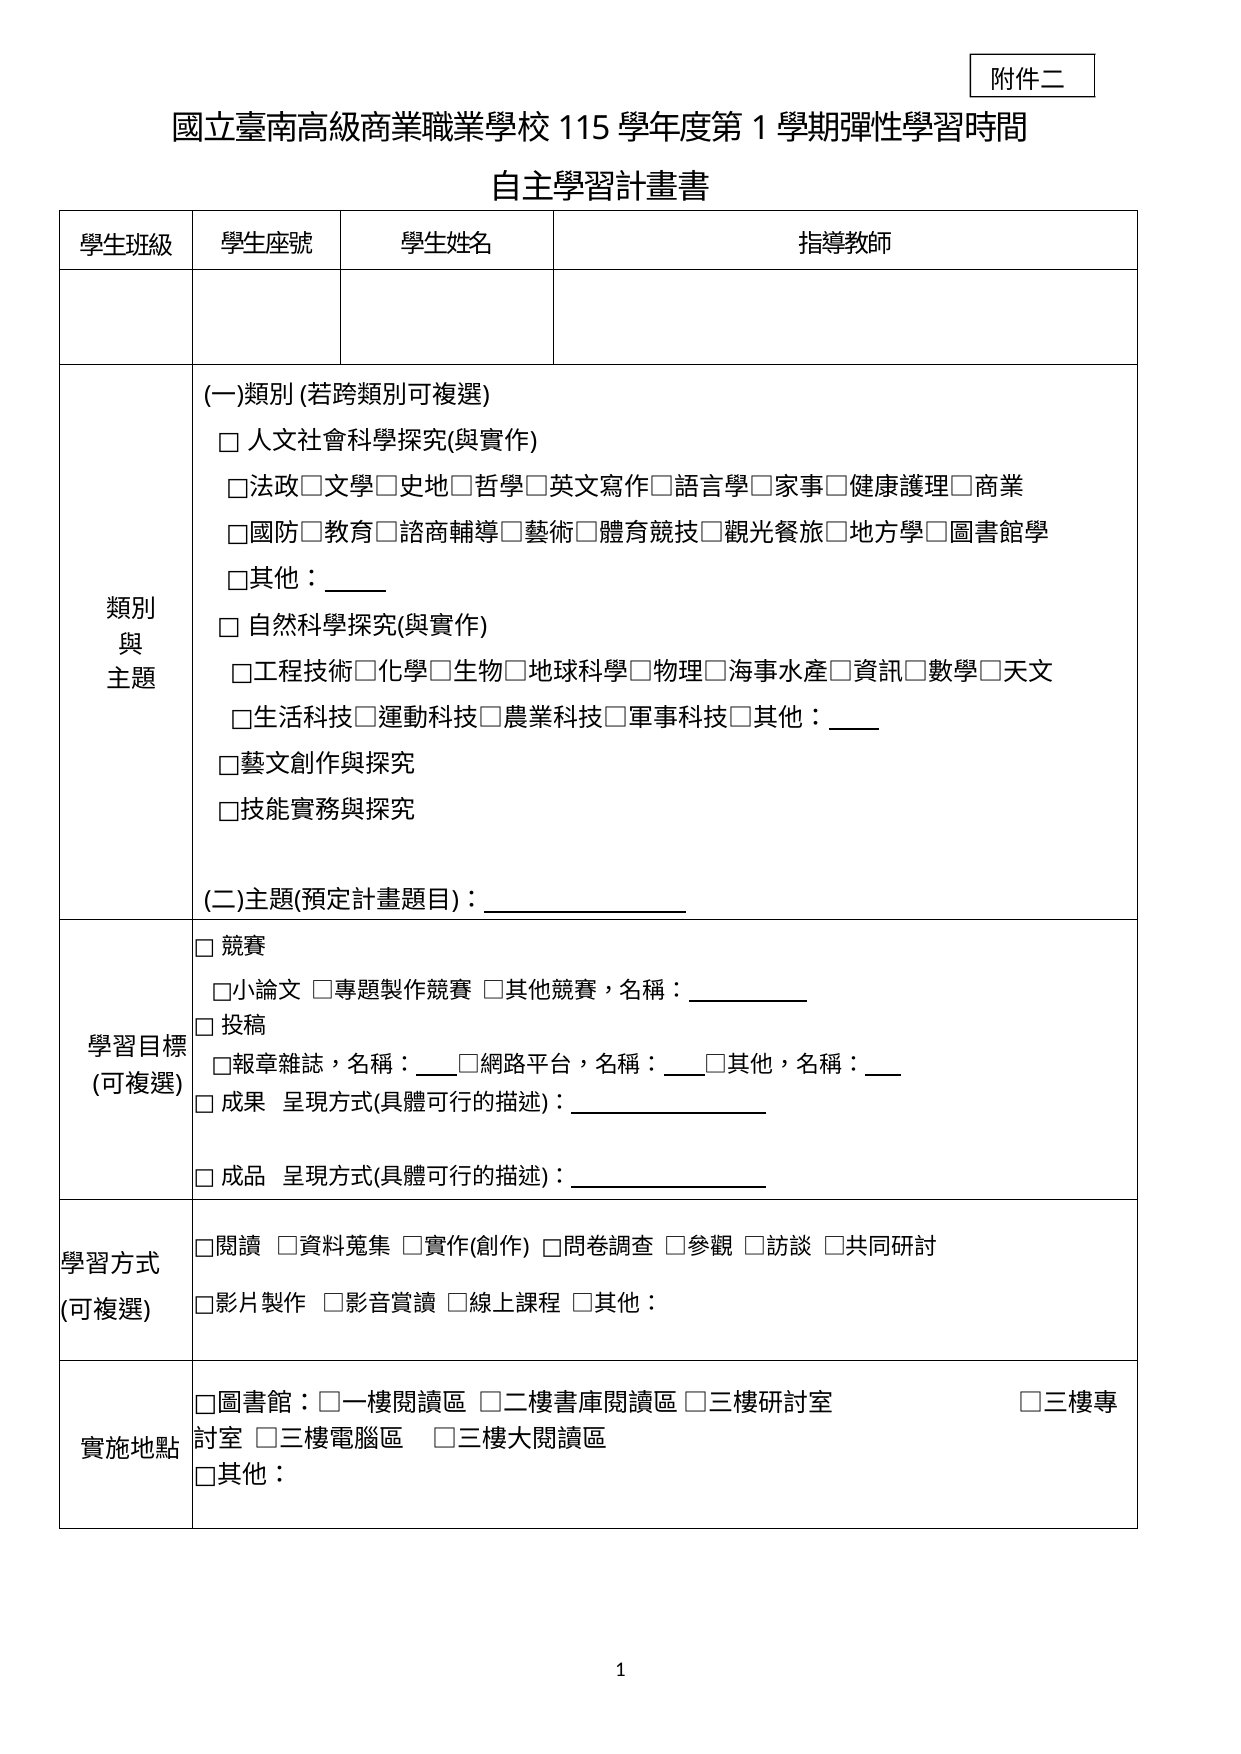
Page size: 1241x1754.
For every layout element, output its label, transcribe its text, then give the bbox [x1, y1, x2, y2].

table_header 學生姓名 [341, 211, 553, 269]
text 自主學習計畫書 [56, 151, 1146, 210]
table_cell □圖書館：□一樓閱讀區 □二樓書庫閱讀區 □三樓研討室 □三樓專討室 □三樓電腦區 □三樓大閱讀區 □其他： [193, 1361, 1137, 1528]
table_cell □閱讀 □資料蒐集 □實作(創作) □問卷調查 □參觀 □訪談 □共同研討 □影片製作 □影音賞讀 □線上課程 □其他： [193, 1200, 1137, 1360]
text 國立臺南高級商業職業學校115學年度第1學期彈性學習時間 [56, 93, 1146, 151]
table_cell [60, 270, 192, 363]
text 附件二 [44, 68, 1065, 93]
table_cell 類別 與 主題 [60, 365, 192, 918]
table_cell (一)類別 (若跨類別可複選) □ 人文社會科學探究(與實作) □法政□文學□史地□哲學□英文寫作□語言學□家事□健康護理□商業 □國防□教育□諮商輔導□藝術□體育競技□觀光餐旅□地方學□圖書館學 □其他： □ 自然科學探究(與實作) □工程技術□化學□生物□地球科學□物理□海事水產□資訊□數學□天文 □生活科技□運動科技□農業科技□軍事科技□其他： □藝文創作與探究 □技能實務與探究 (二)主題(預定計畫題目)： [193, 365, 1137, 918]
table_header 學生座號 [193, 211, 340, 269]
table_cell [341, 270, 553, 363]
table_cell 學習目標(可複選) [60, 920, 192, 1199]
table_cell 學習方式 (可複選) [60, 1200, 192, 1360]
table_cell [193, 270, 340, 363]
table_header 指導教師 [554, 211, 1137, 269]
table_cell 實施地點 [60, 1361, 192, 1528]
table_cell □ 競賽 □小論文 □專題製作競賽 □其他競賽，名稱： □ 投稿 □報章雜誌，名稱： □網路平台，名稱： □其他，名稱： □ 成果 呈現方式(具體可行的描述)： □ 成品 呈現方式(具體可行的描述)： [193, 920, 1137, 1199]
table_cell [554, 270, 1137, 363]
table_header 學生班級 [60, 211, 192, 269]
